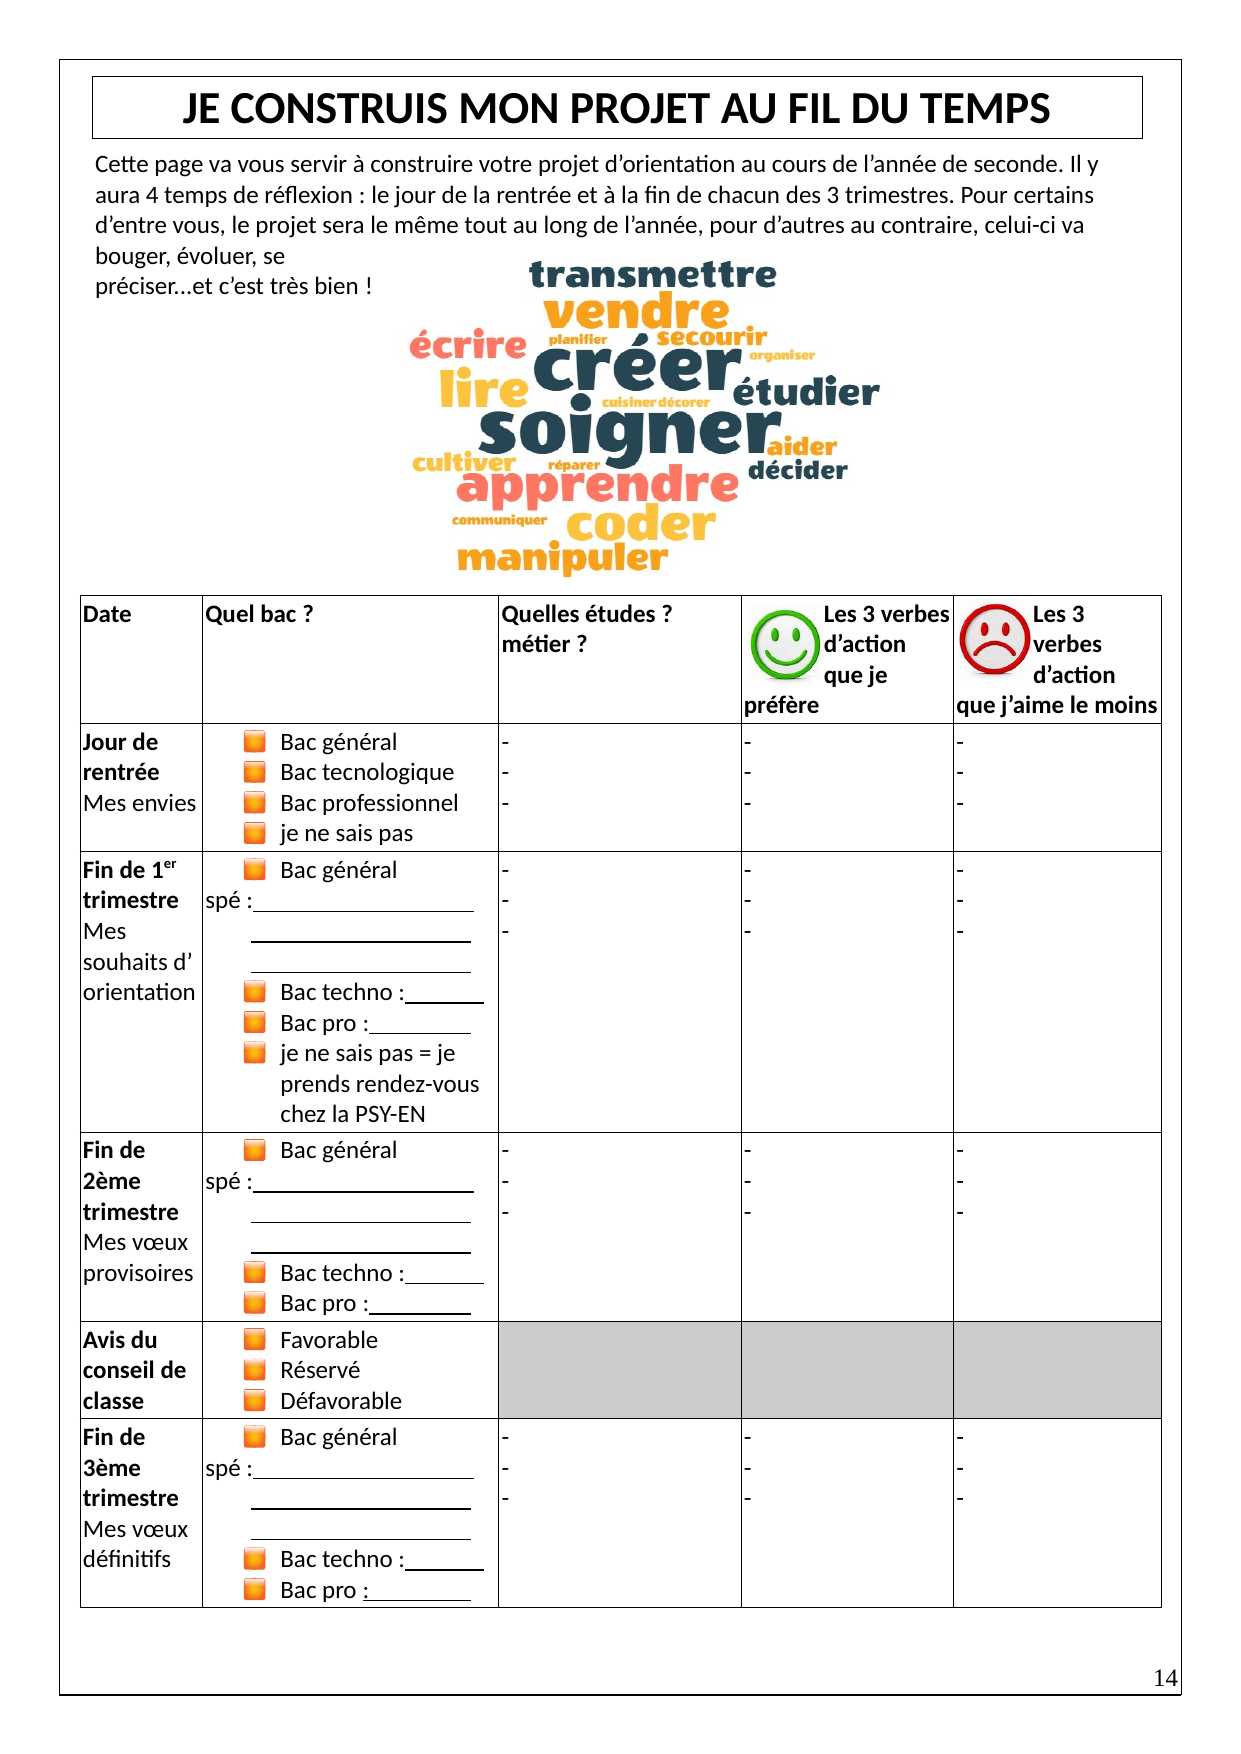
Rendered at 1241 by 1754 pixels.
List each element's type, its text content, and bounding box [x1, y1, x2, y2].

table_cell Bac général spé : Bac techno : Bac pro : je ne sais pas = je prends rendez-vous chez la PSY-EN [203, 852, 498, 1132]
table_cell - - - [742, 852, 953, 1132]
table_cell - - - [954, 1133, 1161, 1321]
table_cell - - - [499, 724, 741, 851]
picture [520, 244, 794, 583]
table_cell - - - [954, 1419, 1161, 1607]
table_cell - - - [742, 1133, 953, 1321]
table_cell Fin de 1er trimestre Mes souhaits d’ orientation [81, 852, 202, 1132]
table_cell Fin de 3ème trimestre Mes vœux définitifs [81, 1419, 202, 1607]
table_cell Avis du conseil de classe [81, 1322, 202, 1418]
table_cell Bac général spé : Bac techno : Bac pro : [203, 1133, 498, 1321]
table_cell Jour de rentrée Mes envies [81, 724, 202, 851]
table_header Quel bac ? [203, 596, 498, 723]
table_cell [954, 1322, 1161, 1418]
table_header Date [81, 596, 202, 723]
table_header Les 3 verbes d’action que j’aime le moins [954, 596, 1161, 723]
table_header Quelles études ? métier ? [499, 596, 741, 723]
picture [957, 599, 1033, 681]
table_cell - - - [499, 1133, 741, 1321]
table_cell - - - [742, 724, 953, 851]
table_cell - - - [499, 852, 741, 1132]
table_cell - - - [499, 1419, 741, 1607]
table_cell Bac général spé : Bac techno : Bac pro : [203, 1419, 498, 1607]
text JE CONSTRUIS MON PROJET AU FIL DU TEMPS [93, 77, 1142, 138]
text Cette page va vous servir à construire votre projet d’orientation au cours de l’année de seconde. Il y aura 4 temps de réflexion : le jour de la rentrée et à la fin de chacun des 3 trimestres. Pour certains d’entre vous, le projet sera le même tout au long de l’année, pour d’autres au contraire, celui-ci va bouger, évoluer, se préciser...et c’est très bien ! [92, 148, 1142, 301]
table_header Les 3 verbes d’action que je préfère [742, 596, 953, 723]
table_cell [499, 1322, 741, 1418]
table_cell Fin de 2ème trimestre Mes vœux provisoires [81, 1133, 202, 1321]
table_cell - - - [954, 724, 1161, 851]
table_cell Favorable Réservé Défavorable [203, 1322, 498, 1418]
table_cell [742, 1322, 953, 1418]
table_cell - - - [742, 1419, 953, 1607]
picture [748, 605, 824, 686]
table_cell Bac général Bac tecnologique Bac professionnel je ne sais pas [203, 724, 498, 851]
table_cell - - - [954, 852, 1161, 1132]
